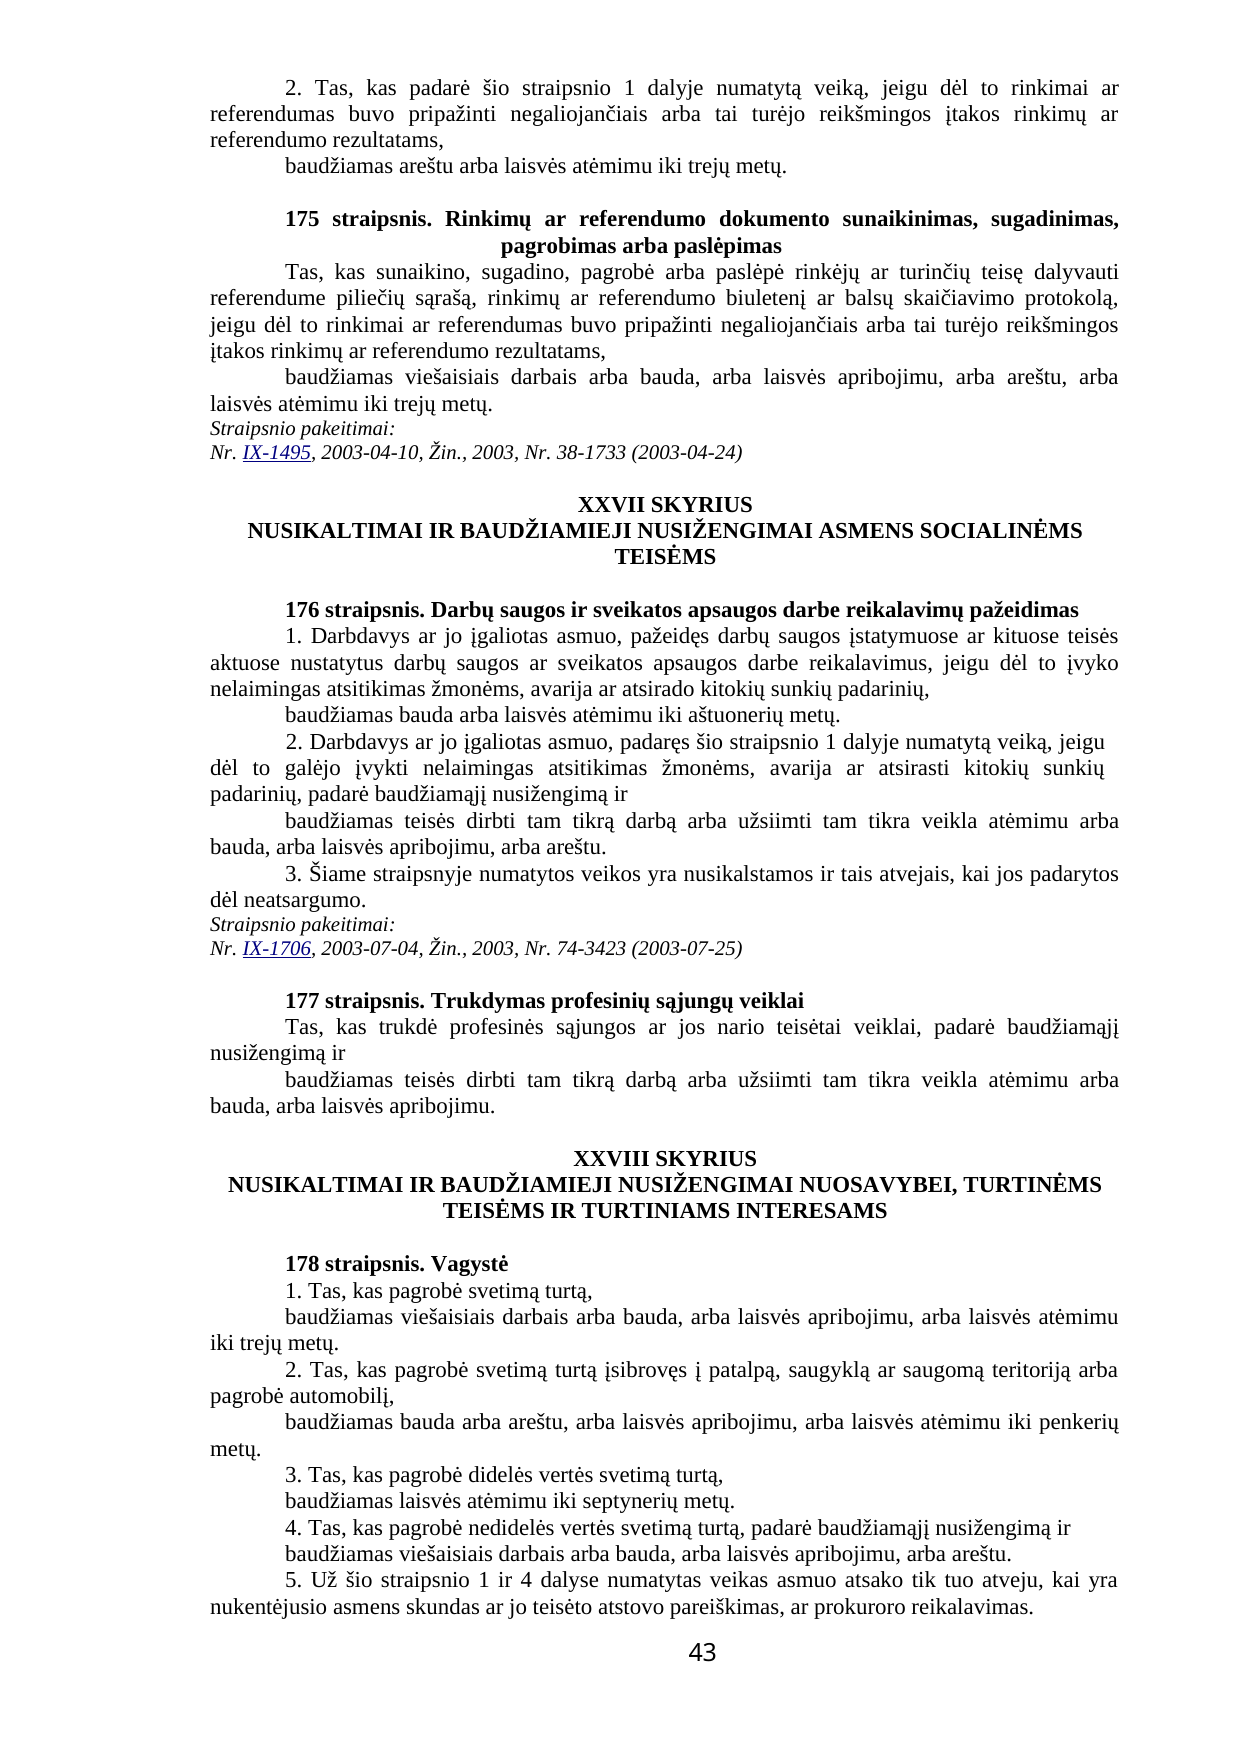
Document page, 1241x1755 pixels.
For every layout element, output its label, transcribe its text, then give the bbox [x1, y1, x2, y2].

text Nr. IX-1706, 2003-07-04, Žin., 2003, Nr. 74-3423 (2003-07-25) [210, 936, 1120, 960]
text baudžiamas viešaisiais darbais arba bauda, arba laisvės apribojimu, arba laisvės atėmimu iki trejų metų. [210, 1303, 1120, 1356]
text 1. Tas, kas pagrobė svetimą turtą, [210, 1277, 1120, 1303]
text baudžiamas viešaisiais darbais arba bauda, arba laisvės apribojimu, arba areštu. [210, 1540, 1120, 1567]
text Straipsnio pakeitimai: [210, 416, 1120, 440]
text Tas, kas trukdė profesinės sąjungos ar jos nario teisėtai veiklai, padarė baudžiamąjį nusižengimą ir [210, 1013, 1120, 1066]
text NUSIKALTIMAI IR BAUDŽIAMIEJI NUSIŽENGIMAI ASMENS SOCIALINĖMS TEISĖMS [210, 517, 1120, 570]
text 3. Tas, kas pagrobė didelės vertės svetimą turtą, [210, 1461, 1120, 1487]
text 3. Šiame straipsnyje numatytos veikos yra nusikalstamos ir tais atvejais, kai jos padarytos dėl neatsargumo. [210, 859, 1120, 912]
text baudžiamas bauda arba laisvės atėmimu iki aštuonerių metų. [210, 701, 1120, 728]
text baudžiamas teisės dirbti tam tikrą darbą arba užsiimti tam tikra veikla atėmimu arba bauda, arba laisvės apribojimu. [210, 1066, 1120, 1118]
text 2. Tas, kas pagrobė svetimą turtą įsibrovęs į patalpą, saugyklą ar saugomą teritoriją arba pagrobė automobilį, [210, 1356, 1120, 1408]
text 177 straipsnis. Trukdymas profesinių sąjungų veiklai [210, 987, 1120, 1013]
text Nr. IX-1495, 2003-04-10, Žin., 2003, Nr. 38-1733 (2003-04-24) [210, 440, 1120, 464]
text baudžiamas viešaisiais darbais arba bauda, arba laisvės apribojimu, arba areštu, arba laisvės atėmimu iki trejų metų. [210, 363, 1120, 416]
text 2. Darbdavys ar jo įgaliotas asmuo, padaręs šio straipsnio 1 dalyje numatytą veiką, jeigu dėl to galėjo įvykti nelaimingas atsitikimas žmonėms, avarija ar atsirasti kitokių sunkių padarinių, padarė baudžiamąjį nusižengimą ir [210, 728, 1106, 807]
text 5. Už šio straipsnio 1 ir 4 dalyse numatytas veikas asmuo atsako tik tuo atveju, kai yra nukentėjusio asmens skundas ar jo teisėto atstovo pareiškimas, ar prokuroro reikalavimas. [210, 1567, 1120, 1619]
text 176 straipsnis. Darbų saugos ir sveikatos apsaugos darbe reikalavimų pažeidimas [285, 596, 1120, 622]
subtitle XXVIII skyrius [210, 1145, 1120, 1171]
text Nusikaltimai ir baudžiamieji nusižengimai nuosavyBEI, turtinėms teisėms ir turtiniams interesams [210, 1171, 1120, 1224]
text Straipsnio pakeitimai: [210, 912, 1120, 936]
text baudžiamas laisvės atėmimu iki septynerių metų. [210, 1487, 1120, 1514]
text baudžiamas areštu arba laisvės atėmimu iki trejų metų. [210, 153, 1120, 179]
text 2. Tas, kas padarė šio straipsnio 1 dalyje numatytą veiką, jeigu dėl to rinkimai ar referendumas buvo pripažinti negaliojančiais arba tai turėjo reikšmingos įtakos rinkimų ar referendumo rezultatams, [210, 73, 1120, 153]
text 1. Darbdavys ar jo įgaliotas asmuo, pažeidęs darbų saugos įstatymuose ar kituose teisės aktuose nustatytus darbų saugos ar sveikatos apsaugos darbe reikalavimus, jeigu dėl to įvyko nelaimingas atsitikimas žmonėms, avarija ar atsirado kitokių sunkių padarinių, [210, 622, 1120, 701]
text baudžiamas teisės dirbti tam tikrą darbą arba užsiimti tam tikra veikla atėmimu arba bauda, arba laisvės apribojimu, arba areštu. [210, 807, 1120, 859]
text 4. Tas, kas pagrobė nedidelės vertės svetimą turtą, padarė baudžiamąjį nusižengimą ir [210, 1514, 1120, 1540]
text Tas, kas sunaikino, sugadino, pagrobė arba paslėpė rinkėjų ar turinčių teisę dalyvauti referendume piliečių sąrašą, rinkimų ar referendumo biuletenį ar balsų skaičiavimo protokolą, jeigu dėl to rinkimai ar referendumas buvo pripažinti negaliojančiais arba tai turėjo reikšmingos įtakos rinkimų ar referendumo rezultatams, [210, 258, 1120, 363]
text 178 straipsnis. Vagystė [210, 1250, 1120, 1277]
text 175 straipsnis. Rinkimų ar referendumo dokumento sunaikinimas, sugadinimas, pagrobimas arba paslėpimas [285, 205, 1120, 258]
text baudžiamas bauda arba areštu, arba laisvės apribojimu, arba laisvės atėmimu iki penkerių metų. [210, 1408, 1120, 1461]
text XXVII SKYRIUS [210, 491, 1120, 517]
